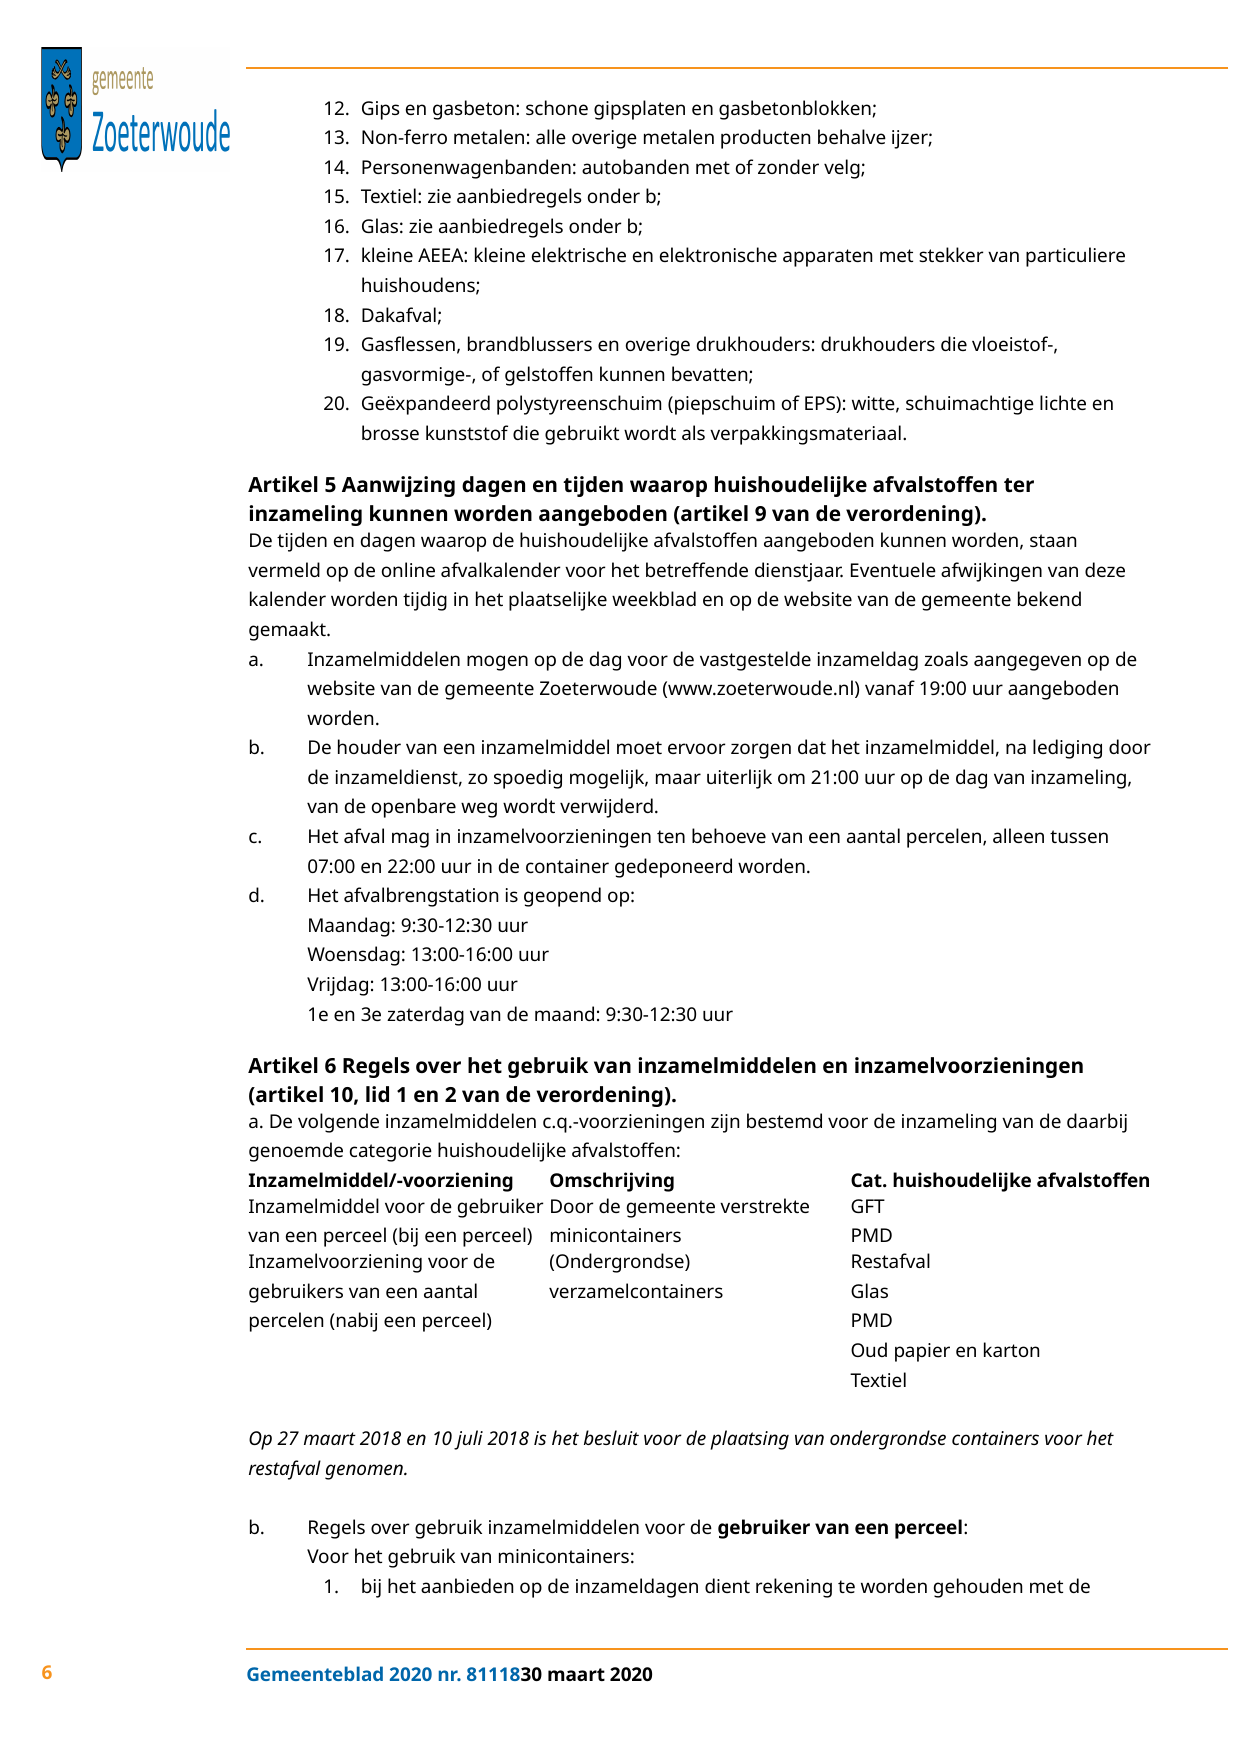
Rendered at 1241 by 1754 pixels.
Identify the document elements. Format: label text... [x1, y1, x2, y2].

list Woensdag: 13:00-16:00 uur [248, 942, 1152, 967]
table_cell (Ondergrondse) verzamelcontainers [549, 1249, 850, 1422]
list 1e en 3e zaterdag van de maand: 9:30-12:30 uur [248, 1001, 1152, 1027]
table_cell GFT PMD [850, 1193, 1152, 1248]
list Textiel: zie aanbiedregels onder b; [323, 183, 1152, 209]
list Personenwagenbanden: autobanden met of zonder velg; [323, 154, 1152, 180]
table_header Omschrijving [549, 1168, 850, 1193]
text Op 27 maart 2018 en 10 juli 2018 is het besluit voor de plaatsing van ondergrondse containers voor het restafval genomen. [248, 1425, 1152, 1481]
list Non-ferro metalen: alle overige metalen producten behalve ijzer; [323, 124, 1152, 150]
list Voor het gebruik van minicontainers: [248, 1544, 1152, 1569]
table_header Inzamelmiddel/-voorziening [248, 1168, 549, 1193]
table_header Cat. huishoudelijke afvalstoffen [850, 1168, 1152, 1193]
list bij het aanbieden op de inzameldagen dient rekening te worden gehouden met de [323, 1573, 1152, 1599]
list De houder van een inzamelmiddel moet ervoor zorgen dat het inzamelmiddel, na lediging door de inzameldienst, zo spoedig mogelijk, maar uiterlijk om 21:00 uur op de dag van inzameling, van de openbare weg wordt verwijderd. [248, 734, 1152, 819]
table_cell Door de gemeente verstrekte minicontainers [549, 1193, 850, 1248]
text Artikel 5 Aanwijzing dagen en tijden waarop huishoudelijke afvalstoffen ter inzameling kunnen worden aangeboden (artikel 9 van de verordening). [248, 471, 1152, 527]
list Vrijdag: 13:00-16:00 uur [248, 971, 1152, 997]
picture [41, 47, 231, 172]
list Regels over gebruik inzamelmiddelen voor de gebruiker van een perceel: [248, 1514, 1152, 1540]
list Maandag: 9:30-12:30 uur [248, 912, 1152, 938]
table_cell Inzamelvoorziening voor de gebruikers van een aantal percelen (nabij een perceel) [248, 1249, 549, 1422]
list Glas: zie aanbiedregels onder b; [323, 213, 1152, 239]
list Het afval mag in inzamelvoorzieningen ten behoeve van een aantal percelen, alleen tussen 07:00 en 22:00 uur in de container gedeponeerd worden. [248, 823, 1152, 879]
list Gasflessen, brandblussers en overige drukhouders: drukhouders die vloeistof-, gasvormige-, of gelstoffen kunnen bevatten; [323, 331, 1152, 387]
list Dakafval; [323, 302, 1152, 328]
list Het afvalbrengstation is geopend op: [248, 882, 1152, 908]
text De tijden en dagen waarop de huishoudelijke afvalstoffen aangeboden kunnen worden, staan vermeld op de online afvalkalender voor het betreffende dienstjaar. Eventuele afwijkingen van deze kalender worden tijdig in het plaatselijke weekblad en op de website van de gemeente bekend gemaakt. [248, 527, 1152, 642]
text a. De volgende inzamelmiddelen c.q.-voorzieningen zijn bestemd voor de inzameling van de daarbij genoemde categorie huishoudelijke afvalstoffen: [248, 1108, 1152, 1163]
list Geëxpandeerd polystyreenschuim (piepschuim of EPS): witte, schuimachtige lichte en brosse kunststof die gebruikt wordt als verpakkingsmateriaal. [323, 391, 1152, 446]
text Artikel 6 Regels over het gebruik van inzamelmiddelen en inzamelvoorzieningen (artikel 10, lid 1 en 2 van de verordening). [248, 1051, 1152, 1108]
list Gips en gasbeton: schone gipsplaten en gasbetonblokken; [323, 95, 1152, 121]
list kleine AEEA: kleine elektrische en elektronische apparaten met stekker van particuliere huishoudens; [323, 243, 1152, 298]
list Inzamelmiddelen mogen op de dag voor de vastgestelde inzameldag zoals aangegeven op de website van de gemeente Zoeterwoude (www.zoeterwoude.nl) vanaf 19:00 uur aangeboden worden. [248, 646, 1152, 731]
table_cell Restafval Glas PMD Oud papier en karton Textiel [850, 1249, 1152, 1422]
table_cell Inzamelmiddel voor de gebruiker van een perceel (bij een perceel) [248, 1193, 549, 1248]
